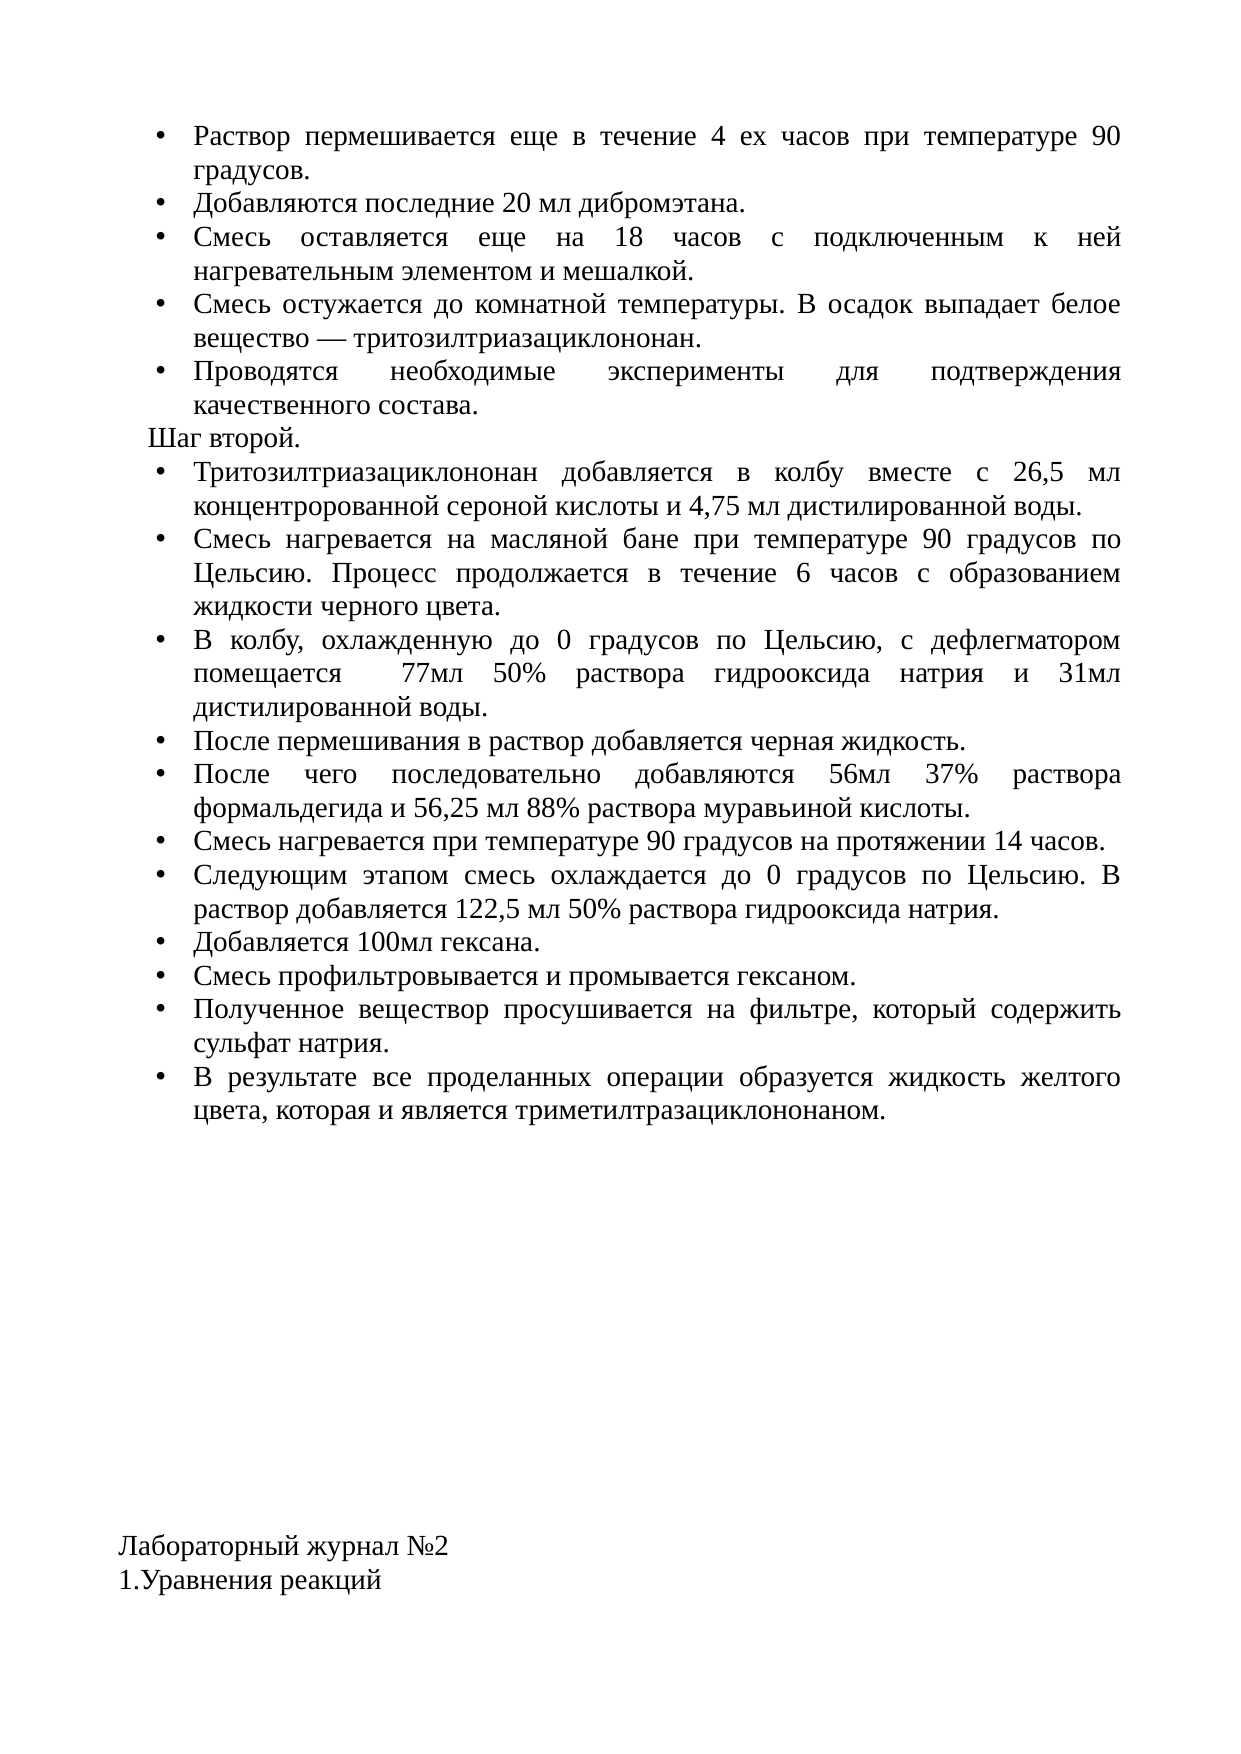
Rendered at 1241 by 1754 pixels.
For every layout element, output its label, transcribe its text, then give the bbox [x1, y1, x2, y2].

list После пермешивания в раствор добавляется черная жидкость. [156, 723, 1122, 756]
list Проводятся необходимые эксперименты для подтверждения качественного состава. [156, 353, 1122, 421]
list Раствор пермешивается еще в течение 4 ех часов при температуре 90 градусов. [156, 118, 1122, 185]
list Смесь остужается до комнатной температуры. В осадок выпадает белое вещество — тритозилтриазациклононан. [156, 286, 1122, 353]
list Смесь нагревается при температуре 90 градусов на протяжении 14 часов. [156, 823, 1122, 857]
list Смесь профильтровывается и промывается гексаном. [156, 958, 1122, 992]
list В результате все проделанных операции образуется жидкость желтого цвета, которая и является триметилтразациклононаном. [156, 1059, 1122, 1126]
text 1.Уравнения реакций [118, 1562, 1122, 1596]
text Лабораторный журнал №2 [118, 1528, 1122, 1562]
list Полученное веществор просушивается на фильтре, который содержить сульфат натрия. [156, 992, 1122, 1059]
list Добавляется 100мл гексана. [156, 924, 1122, 958]
list Добавляются последние 20 мл дибромэтана. [156, 185, 1122, 219]
list Следующим этапом смесь охлаждается до 0 градусов по Цельсию. В раствор добавляется 122,5 мл 50% раствора гидрооксида натрия. [156, 857, 1122, 924]
list Тритозилтриазациклононан добавляется в колбу вместе с 26,5 мл концентророванной сероной кислоты и 4,75 мл дистилированной воды. [156, 454, 1122, 521]
list В колбу, охлажденную до 0 градусов по Цельсию, с дефлегматором помещается 77мл 50% раствора гидрооксида натрия и 31мл дистилированной воды. [156, 622, 1122, 723]
list Смесь оставляется еще на 18 часов с подключенным к ней нагревательным элементом и мешалкой. [156, 219, 1122, 286]
list Смесь нагревается на масляной бане при температуре 90 градусов по Цельсию. Процесс продолжается в течение 6 часов с образованием жидкости черного цвета. [156, 521, 1122, 622]
list После чего последовательно добавляются 56мл 37% раствора формальдегида и 56,25 мл 88% раствора муравьиной кислоты. [156, 756, 1122, 823]
text Шаг второй. [118, 421, 1122, 454]
